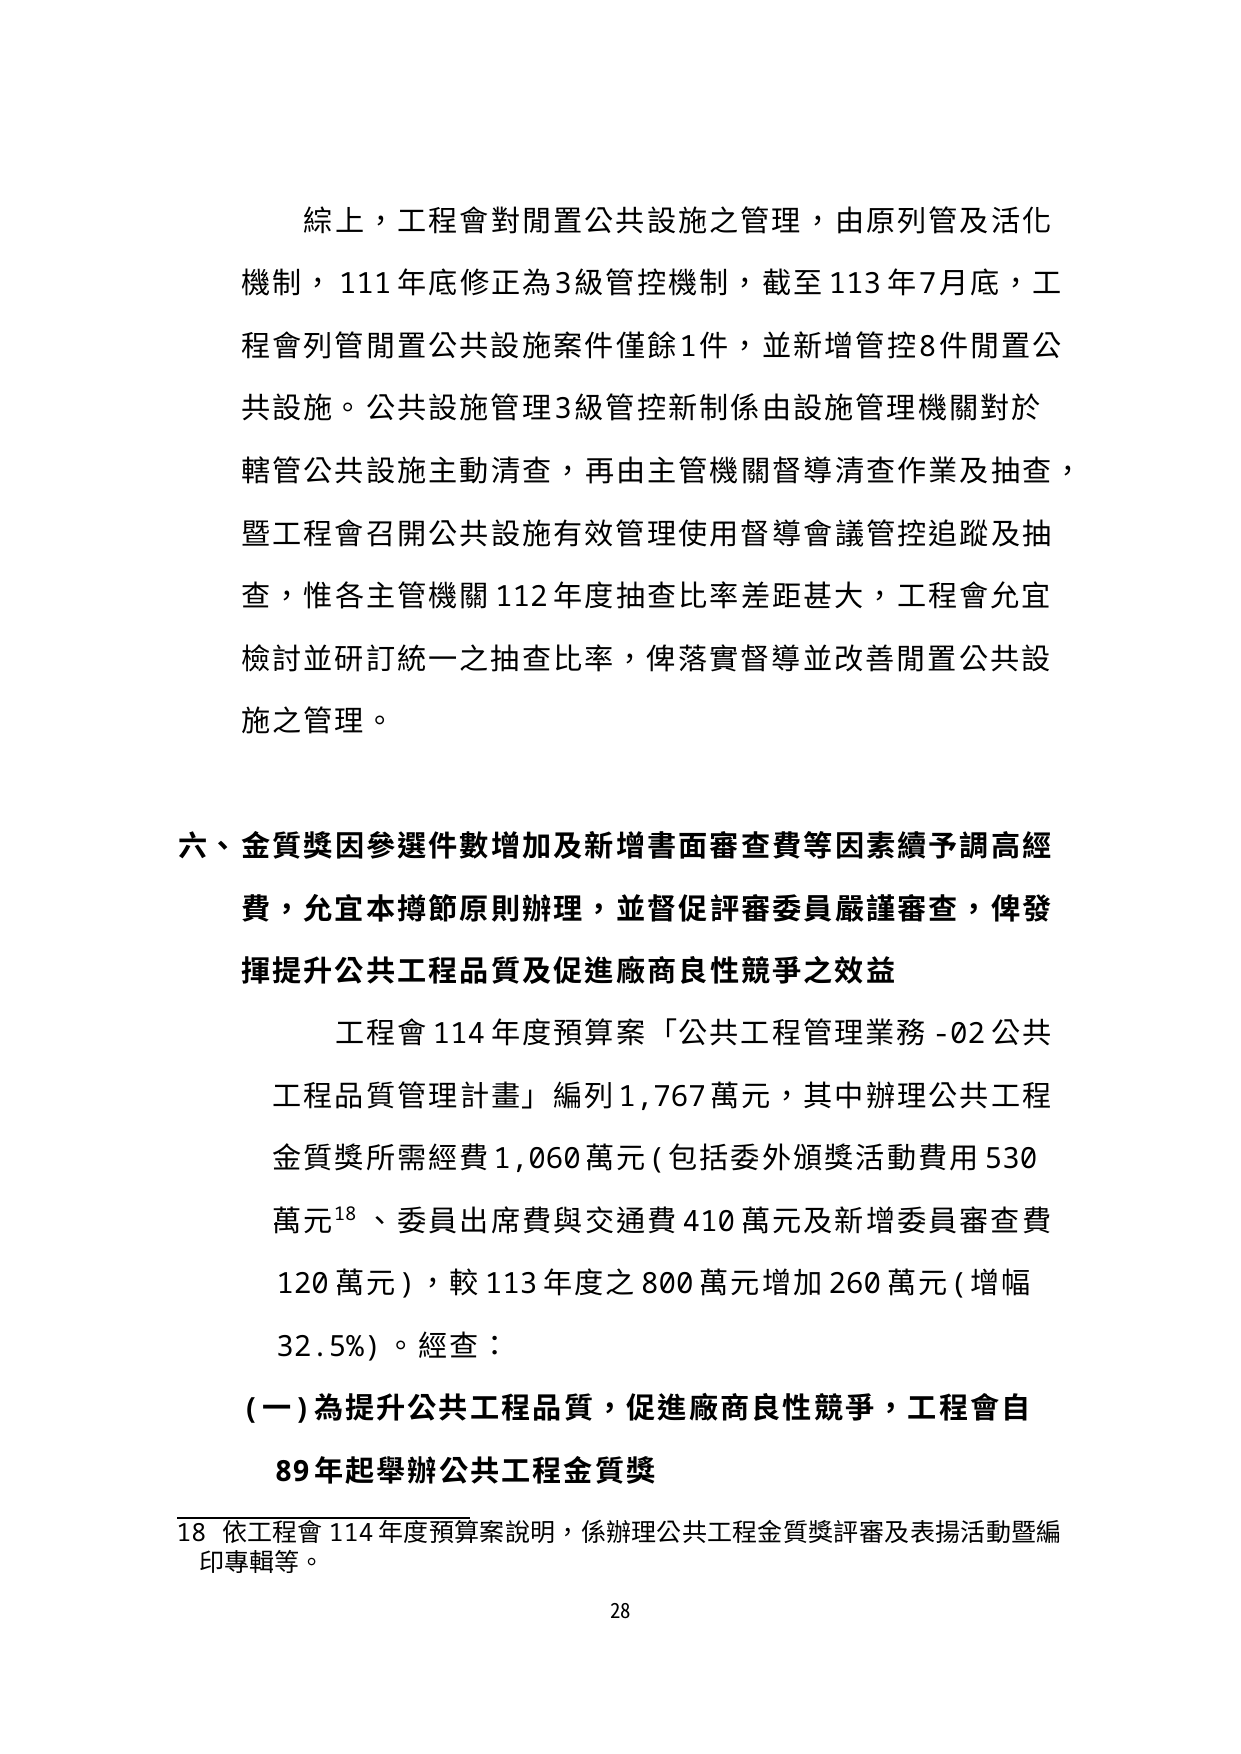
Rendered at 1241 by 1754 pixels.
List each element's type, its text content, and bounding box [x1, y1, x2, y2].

text (一)為提升公共工程品質，促進廠商良性競爭，工程會自89年起舉辦公共工程金質獎 [236, 1365, 1063, 1490]
text 六、金質獎因參選件數增加及新增書面審查費等因素續予調高經費，允宜本撙節原則辦理，並督促評審委員嚴謹審查，俾發揮提升公共工程品質及促進廠商良性競爭之效益 [177, 802, 1063, 990]
text 工程會114年度預算案「公共工程管理業務-02公共工程品質管理計畫」編列1,767萬元，其中辦理公共工程金質獎所需經費1,060萬元(包括委外頒獎活動費用530萬元、委員出席費與交通費410萬元及新增委員審查費120萬元)，較113年度之800萬元增加260萬元(增幅32.5%)。經查： [266, 990, 1063, 1365]
text 綜上，工程會對閒置公共設施之管理，由原列管及活化機制，111年底修正為3級管控機制，截至113年7月底，工程會列管閒置公共設施案件僅餘1件，並新增管控8件閒置公共設施。公共設施管理3級管控新制係由設施管理機關對於轄管公共設施主動清查，再由主管機關督導清查作業及抽查，暨工程會召開公共設施有效管理使用督導會議管控追蹤及抽查，惟各主管機關112年度抽查比率差距甚大，工程會允宜檢討並研訂統一之抽查比率，俾落實督導並改善閒置公共設施之管理。 [236, 177, 1063, 740]
text 依工程會114年度預算案說明，係辦理公共工程金質獎評審及表揚活動暨編印專輯等。 [176, 1518, 1063, 1577]
